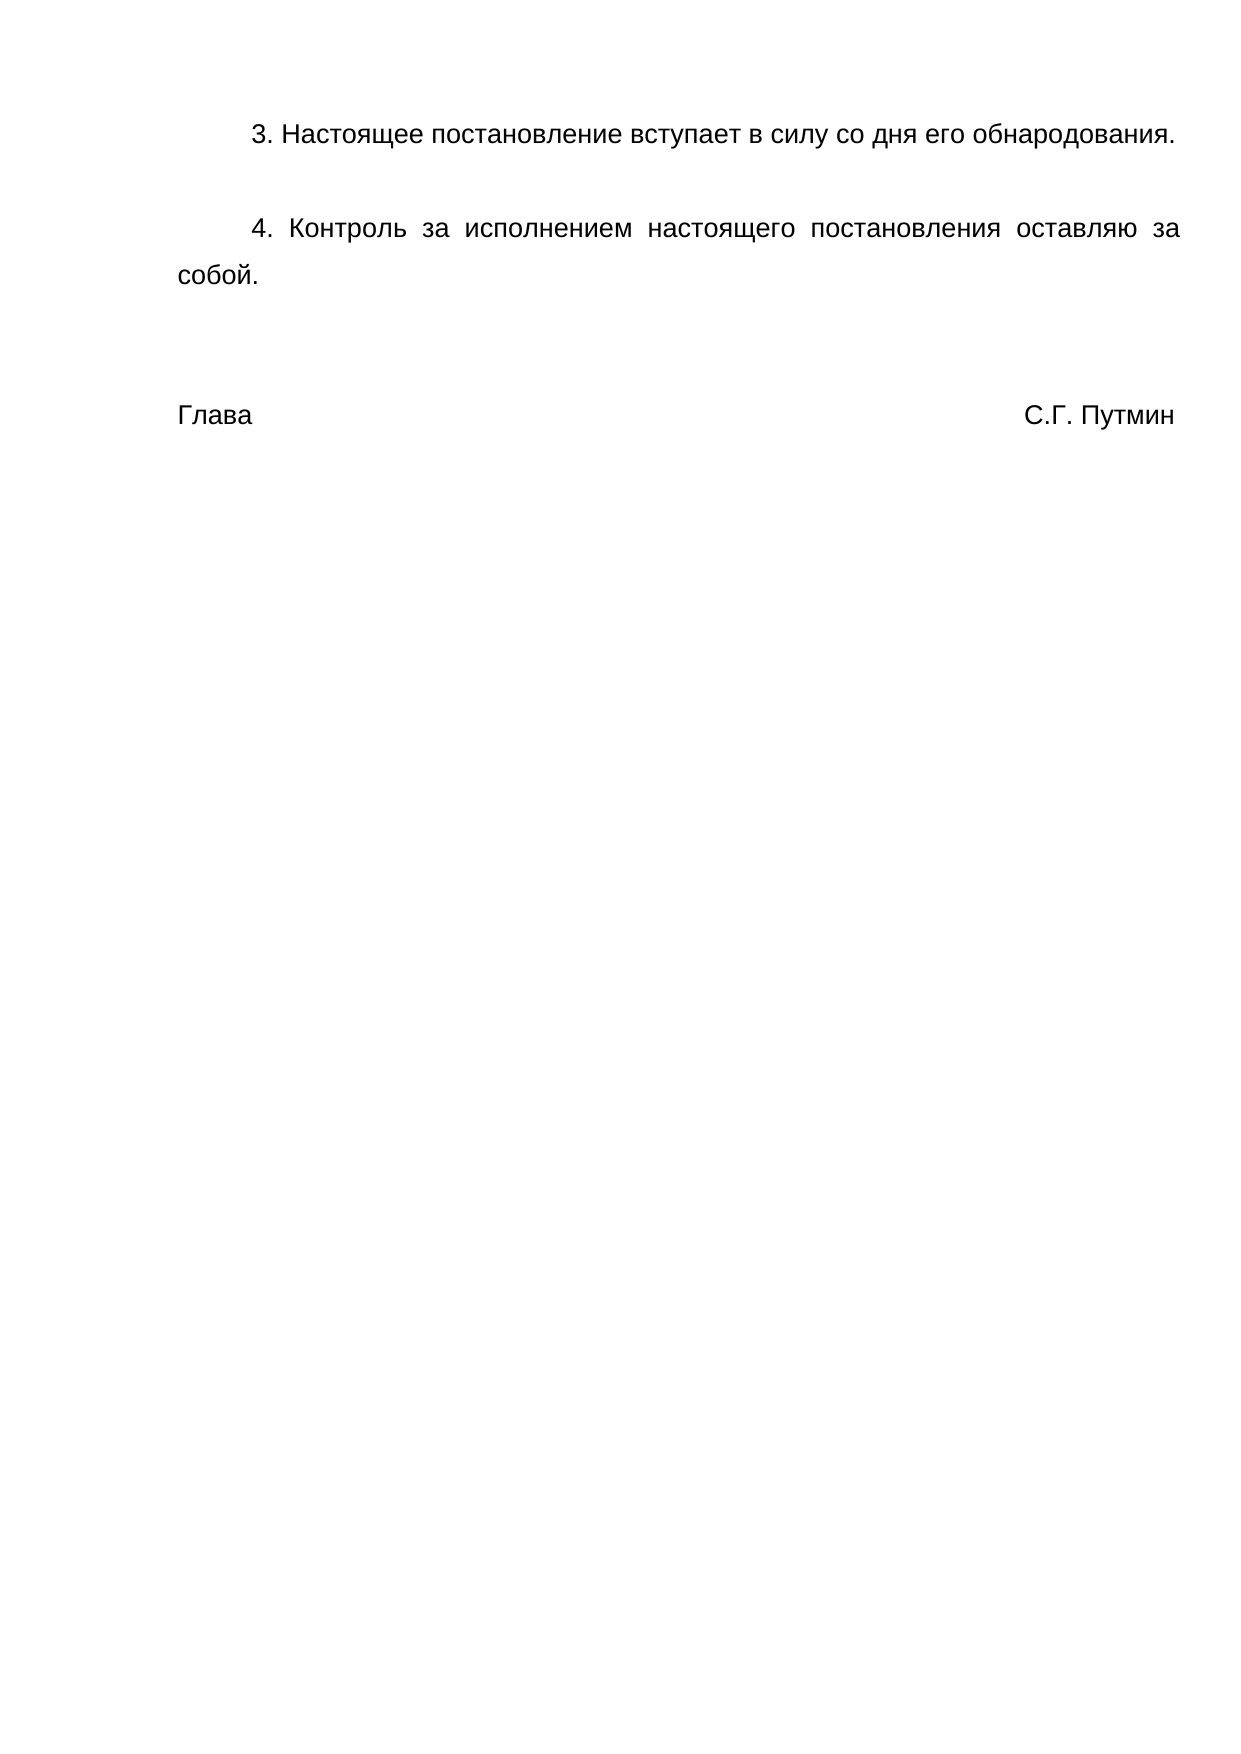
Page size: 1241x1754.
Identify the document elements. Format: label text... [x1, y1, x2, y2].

text Глава С.Г. Путмин [177, 399, 1181, 431]
text 3. Настоящее постановление вступает в силу со дня его обнародования. [177, 118, 1181, 149]
text 4. Контроль за исполнением настоящего постановления оставляю за собой. [177, 212, 1181, 290]
